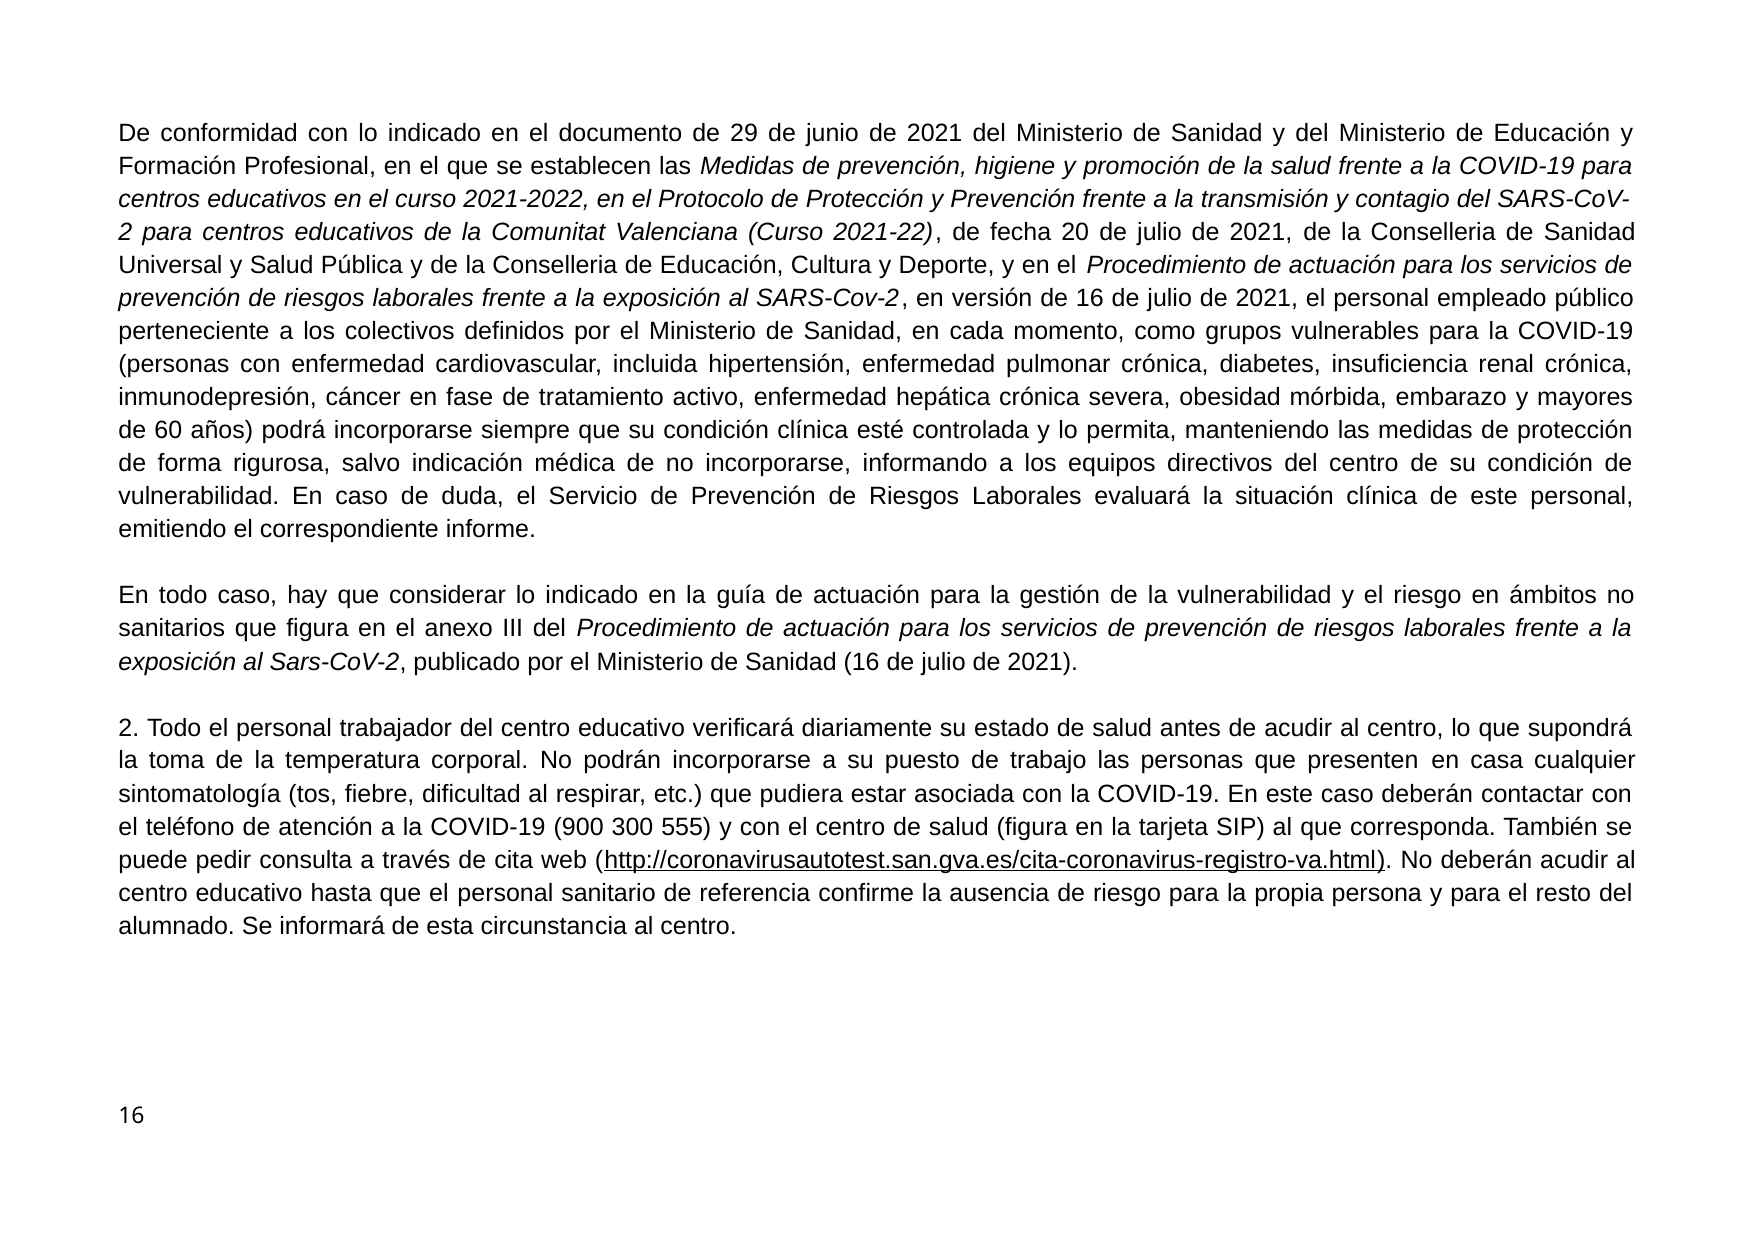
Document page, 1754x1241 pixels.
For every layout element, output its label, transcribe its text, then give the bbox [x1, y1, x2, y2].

text De conformidad con lo indicado en el documento de 29 de junio de 2021 del Ministerio de Sanidad y del Ministerio de Educación y Formación Profesional, en el que se establecen las Medidas de prevención, higiene y promoción de la salud frente a la COVID-19 para centros educativos en el curso 2021-2022, en el Protocolo de Protección y Prevención frente a la transmisión y contagio del SARS-CoV-2 para centros educativos de la Comunitat Valenciana (Curso 2021-22), de fecha 20 de julio de 2021, de la Conselleria de Sanidad Universal y Salud Pública y de la Conselleria de Educación, Cultura y Deporte, y en el Procedimiento de actuación para los servicios de prevención de riesgos laborales frente a la exposición al SARS-Cov-2, en versión de 16 de julio de 2021, el personal empleado público perteneciente a los colectivos definidos por el Ministerio de Sanidad, en cada momento, como grupos vulnerables para la COVID-19 (personas con enfermedad cardiovascular, incluida hipertensión, enfermedad pulmonar crónica, diabetes, insuficiencia renal crónica, inmunodepresión, cáncer en fase de tratamiento activo, enfermedad hepática crónica severa, obesidad mórbida, embarazo y mayores de 60 años) podrá incorporarse siempre que su condición clínica esté controlada y lo permita, manteniendo las medidas de protección de forma rigurosa, salvo indicación médica de no incorporarse, informando a los equipos directivos del centro de su condición de vulnerabilidad. En caso de duda, el Servicio de Prevención de Riesgos Laborales evaluará la situación clínica de este personal, emitiendo el correspondiente informe. [118, 118, 1636, 543]
text 2. Todo el personal trabajador del centro educativo verificará diariamente su estado de salud antes de acudir al centro, lo que supondrá la toma de la temperatura corporal. No podrán incorporarse a su puesto de trabajo las personas que presenten en casa cualquier sintomatología (tos, fiebre, dificultad al respirar, etc.) que pudiera estar asociada con la COVID-19. En este caso deberán contactar con el teléfono de atención a la COVID-19 (900 300 555) y con el centro de salud (figura en la tarjeta SIP) al que corresponda. También se puede pedir consulta a través de cita web (http://coronavirusautotest.san.gva.es/cita-coronavirus-registro-va.html). No deberán acudir al centro educativo hasta que el personal sanitario de referencia confirme la ausencia de riesgo para la propia persona y para el resto del alumnado. Se informará de esta circunstancia al centro. [118, 712, 1636, 939]
text En todo caso, hay que considerar lo indicado en la guía de actuación para la gestión de la vulnerabilidad y el riesgo en ámbitos no sanitarios que figura en el anexo III del Procedimiento de actuación para los servicios de prevención de riesgos laborales frente a la exposición al Sars-CoV-2, publicado por el Ministerio de Sanidad (16 de julio de 2021). [118, 580, 1636, 675]
